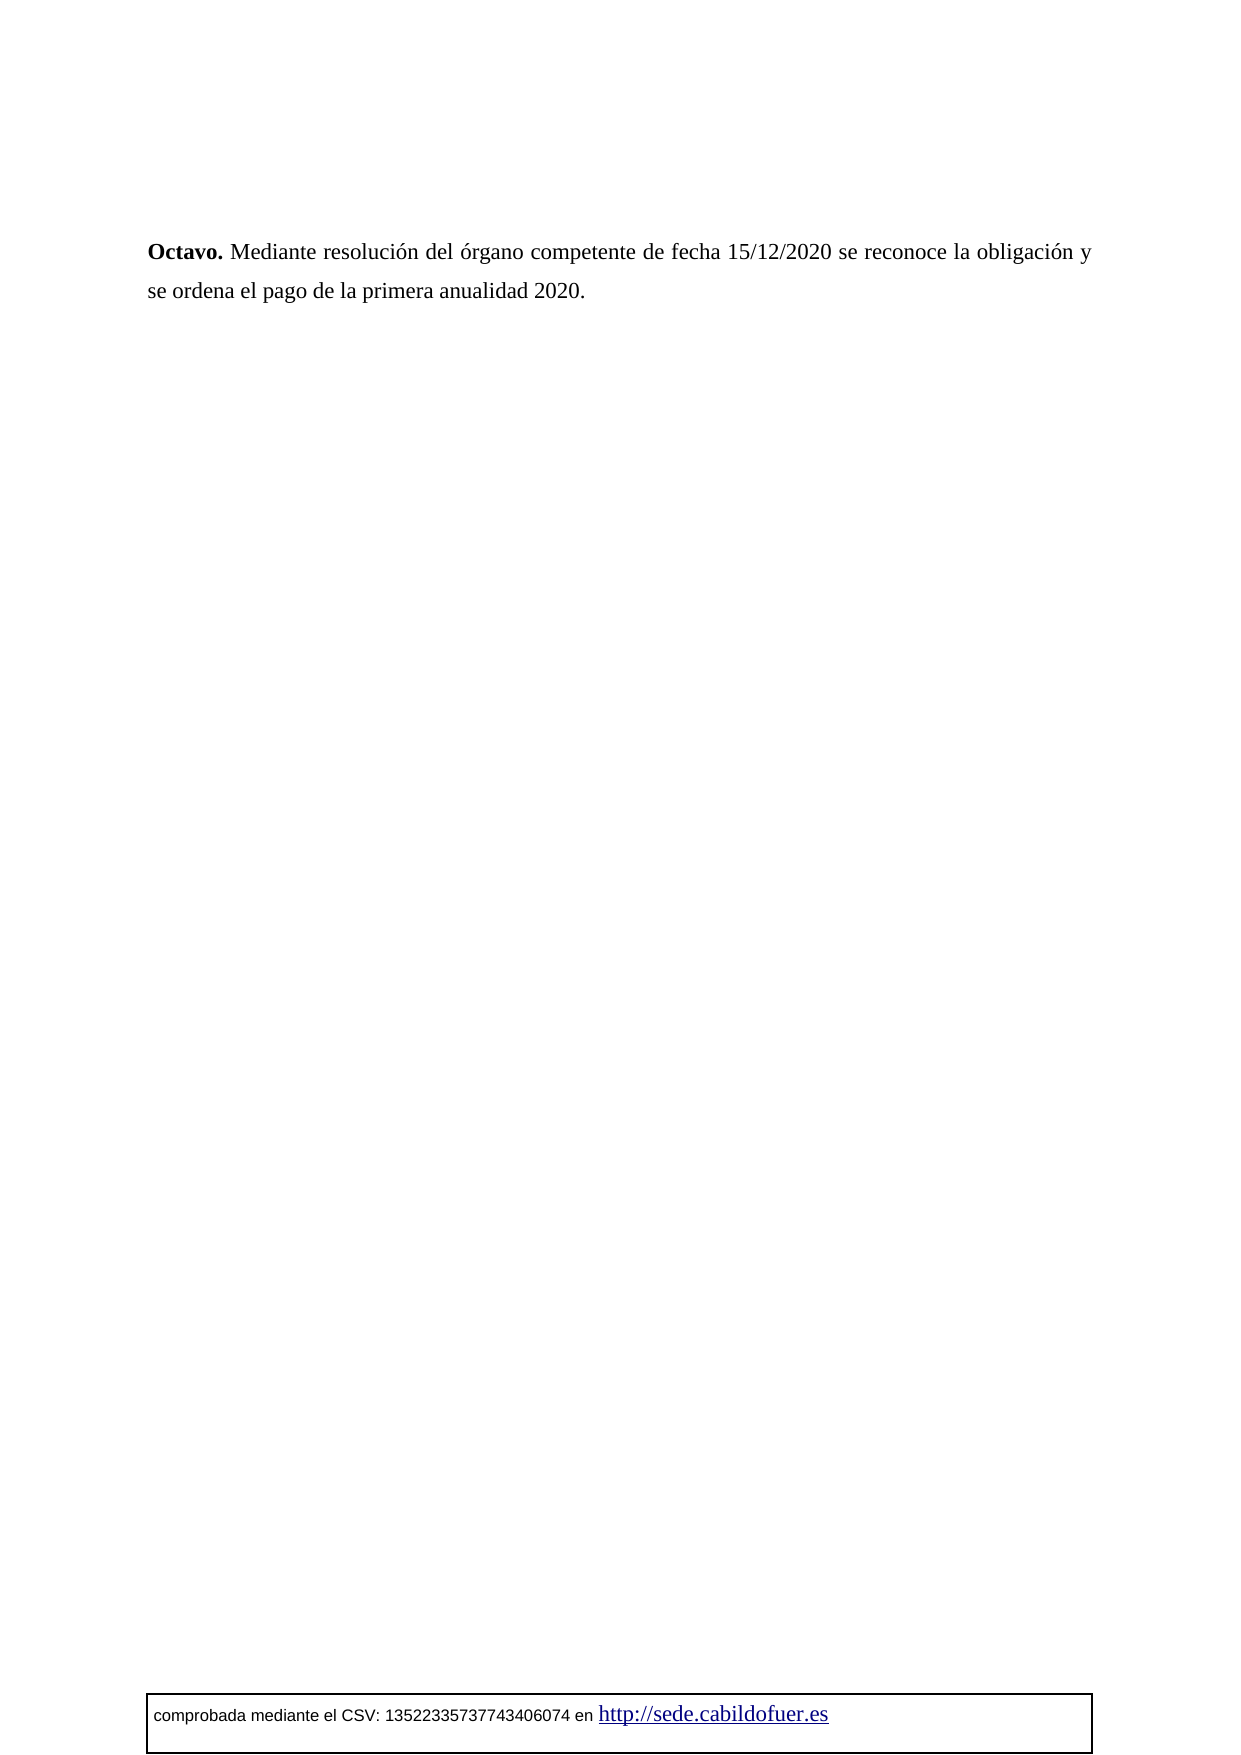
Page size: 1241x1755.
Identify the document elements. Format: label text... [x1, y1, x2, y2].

text Octavo. Mediante resolución del órgano competente de fecha 15/12/2020 se reconoce la obligación y se ordena el pago de la primera anualidad 2020. [147, 238, 1093, 304]
